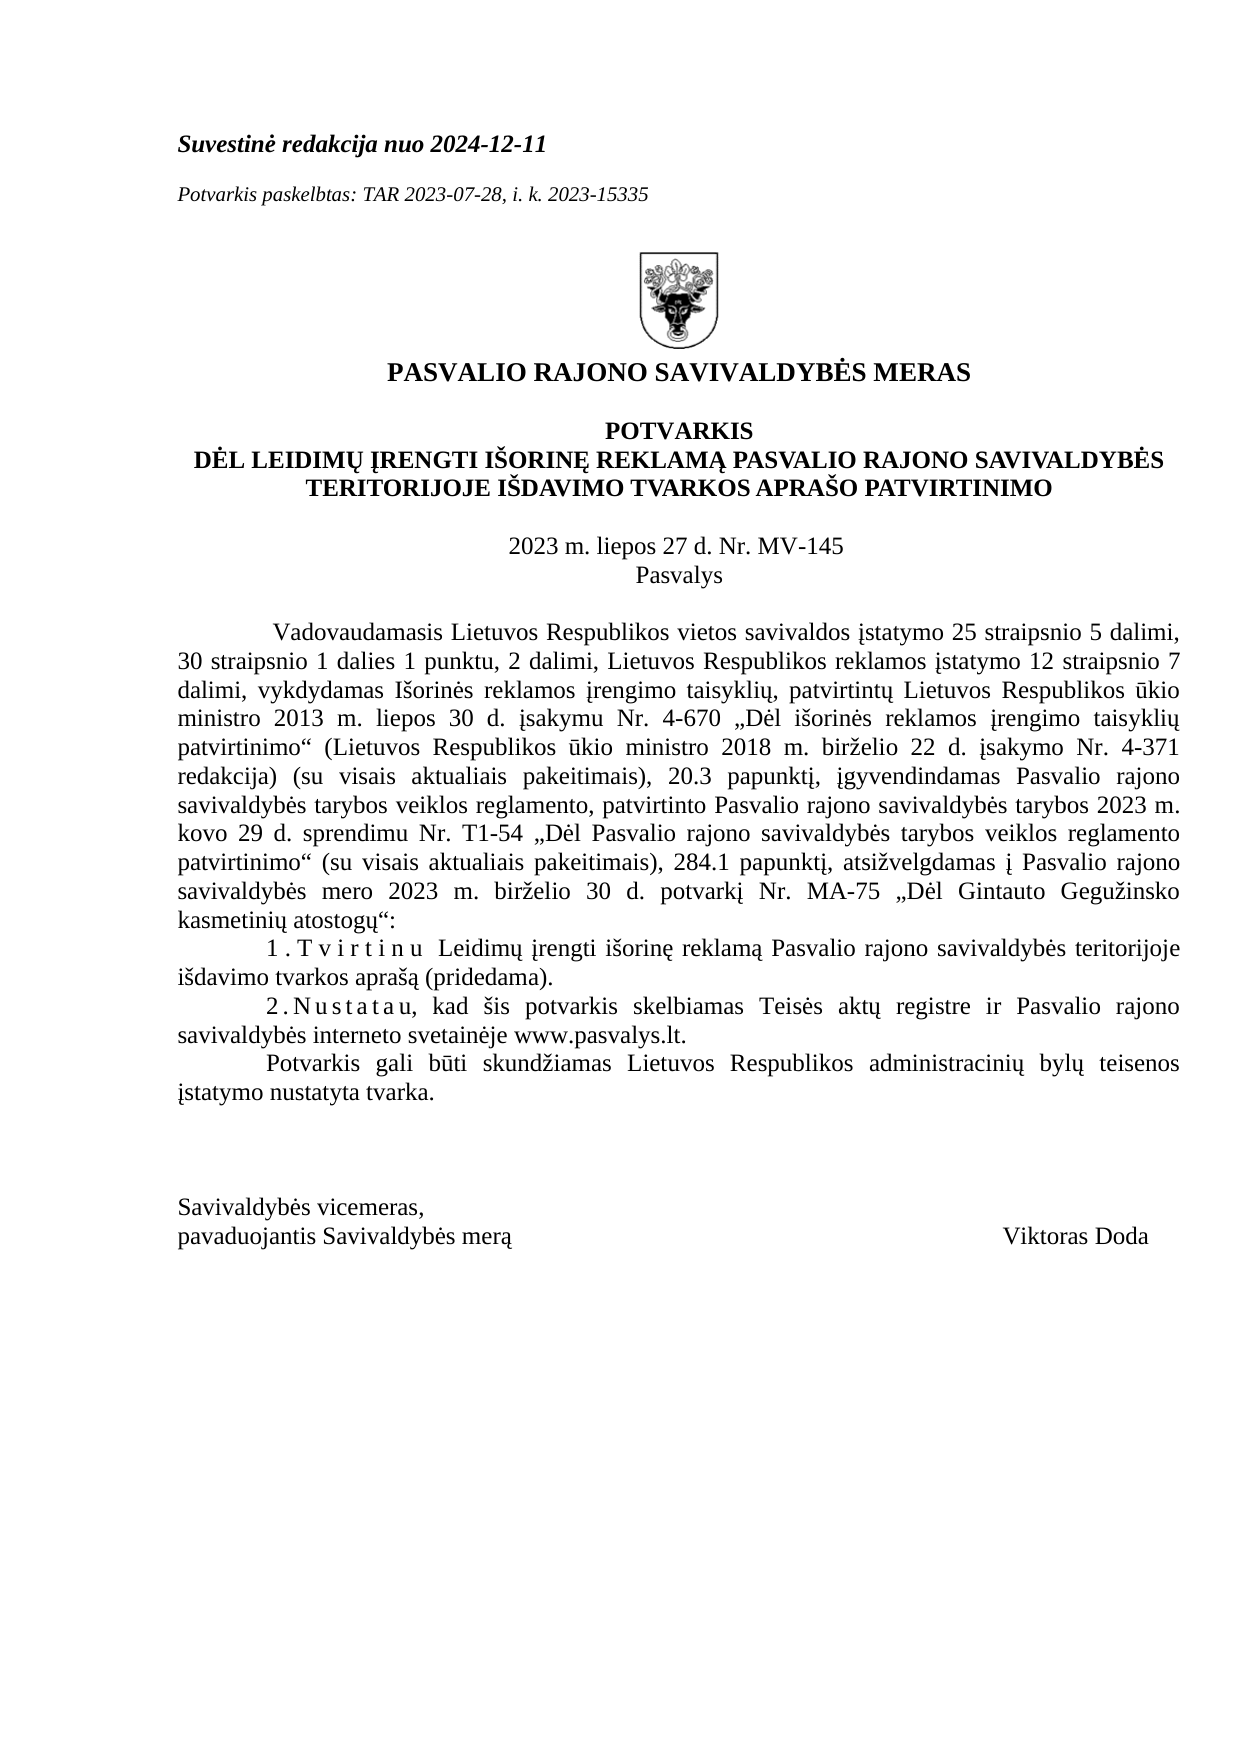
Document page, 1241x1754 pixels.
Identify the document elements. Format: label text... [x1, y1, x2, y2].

text potvarkis [177, 416, 1181, 445]
text 2023 m. liepos 27 d. Nr. MV-145 [177, 531, 1181, 560]
text Pasvalio rajono savivaldybės meras [177, 356, 1181, 387]
text pavaduojantis Savivaldybės merą Viktoras Doda [177, 1221, 1181, 1250]
text Pasvalys [177, 560, 1181, 588]
text Savivaldybės vicemeras, [177, 1192, 1181, 1221]
text Vadovaudamasis Lietuvos Respublikos vietos savivaldos įstatymo 25 straipsnio 5 dalimi, 30 straipsnio 1 dalies 1 punktu, 2 dalimi, Lietuvos Respublikos reklamos įstatymo 12 straipsnio 7 dalimi, vykdydamas Išorinės reklamos įrengimo taisyklių, patvirtintų Lietuvos Respublikos ūkio ministro 2013 m. liepos 30 d. įsakymu Nr. 4-670 „Dėl išorinės reklamos įrengimo taisyklių patvirtinimo“ (Lietuvos Respublikos ūkio ministro 2018 m. birželio 22 d. įsakymo Nr. 4-371 redakcija) (su visais aktualiais pakeitimais), 20.3 papunktį, įgyvendindamas Pasvalio rajono savivaldybės tarybos veiklos reglamento, patvirtinto Pasvalio rajono savivaldybės tarybos 2023 m. kovo 29 d. sprendimu Nr. T1-54 „Dėl Pasvalio rajono savivaldybės tarybos veiklos reglamento patvirtinimo“ (su visais aktualiais pakeitimais), 284.1 papunktį, atsižvelgdamas į Pasvalio rajono savivaldybės mero 2023 m. birželio 30 d. potvarkį Nr. MA-75 „Dėl Gintauto Gegužinsko kasmetinių atostogų“: [177, 617, 1181, 933]
text Potvarkis paskelbtas: TAR 2023-07-28, i. k. 2023-15335 [177, 182, 1181, 206]
text 2.Nustatau, kad šis potvarkis skelbiamas Teisės aktų registre ir Pasvalio rajono savivaldybės interneto svetainėje www.pasvalys.lt. [177, 991, 1181, 1048]
text Potvarkis gali būti skundžiamas Lietuvos Respublikos administracinių bylų teisenos įstatymo nustatyta tvarka. [177, 1048, 1181, 1106]
text 1.Tvirtinu Leidimų įrengti išorinę reklamą Pasvalio rajono savivaldybės teritorijoje išdavimo tvarkos aprašą (pridedama). [177, 933, 1181, 991]
text Dėl LEIDIMŲ ĮRENGTI IŠORINĘ REKLAMĄ PASVALIO RAJONO SAVIVALDYBĖS TERITORIJOJE IŠDAVIMO TVARKOS APRAŠO PATVIRTINIMO [177, 445, 1181, 502]
text Suvestinė redakcija nuo 2024-12-11 [177, 129, 1181, 158]
